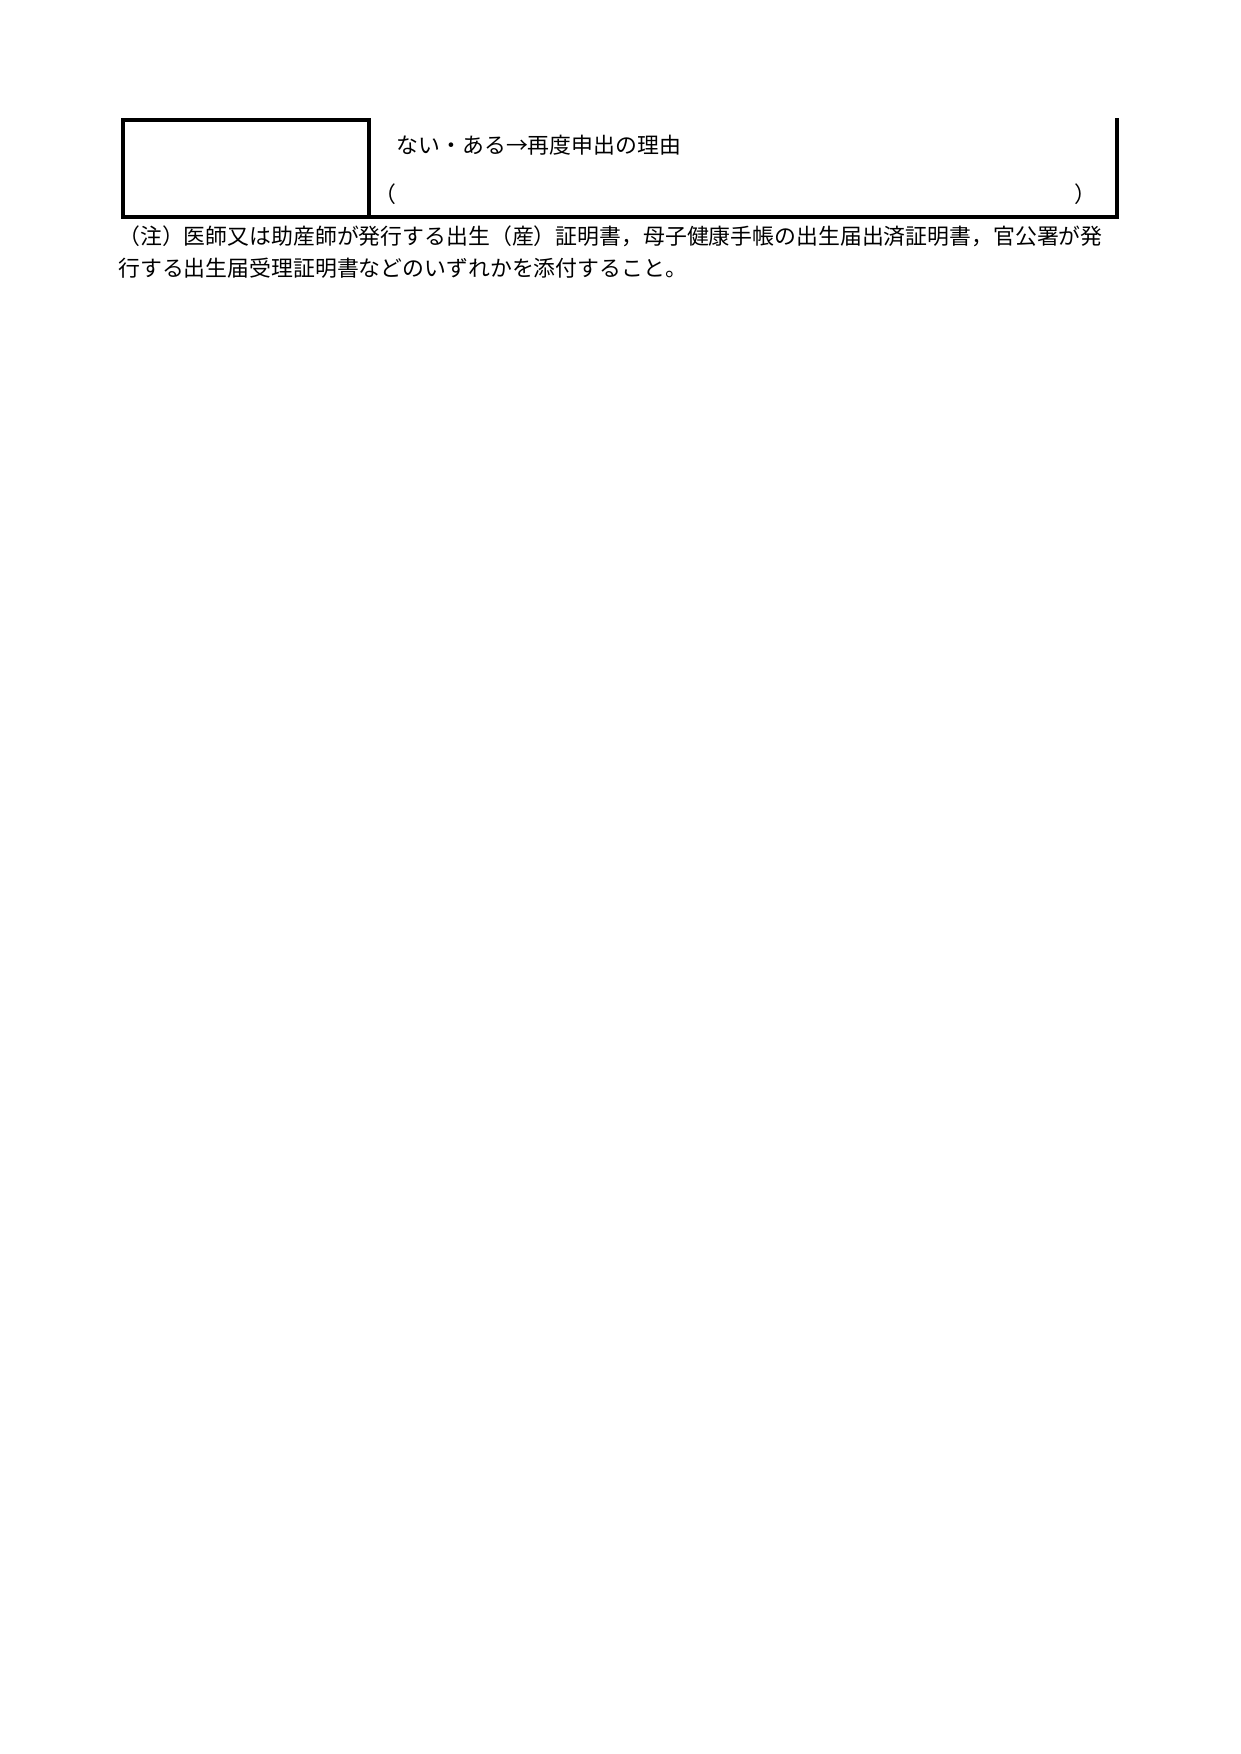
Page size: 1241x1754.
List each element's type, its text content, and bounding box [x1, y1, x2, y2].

text （注）医師又は助産師が発行する出生（産）証明書，母子健康手帳の出生届出済証明書，官公署が発行する出生届受理証明書などのいずれかを添付すること。 [118, 219, 1122, 282]
table_cell （ ） [371, 167, 1115, 215]
table_cell ない・ある→再度申出の理由 [371, 118, 1115, 167]
table_cell [125, 122, 367, 215]
